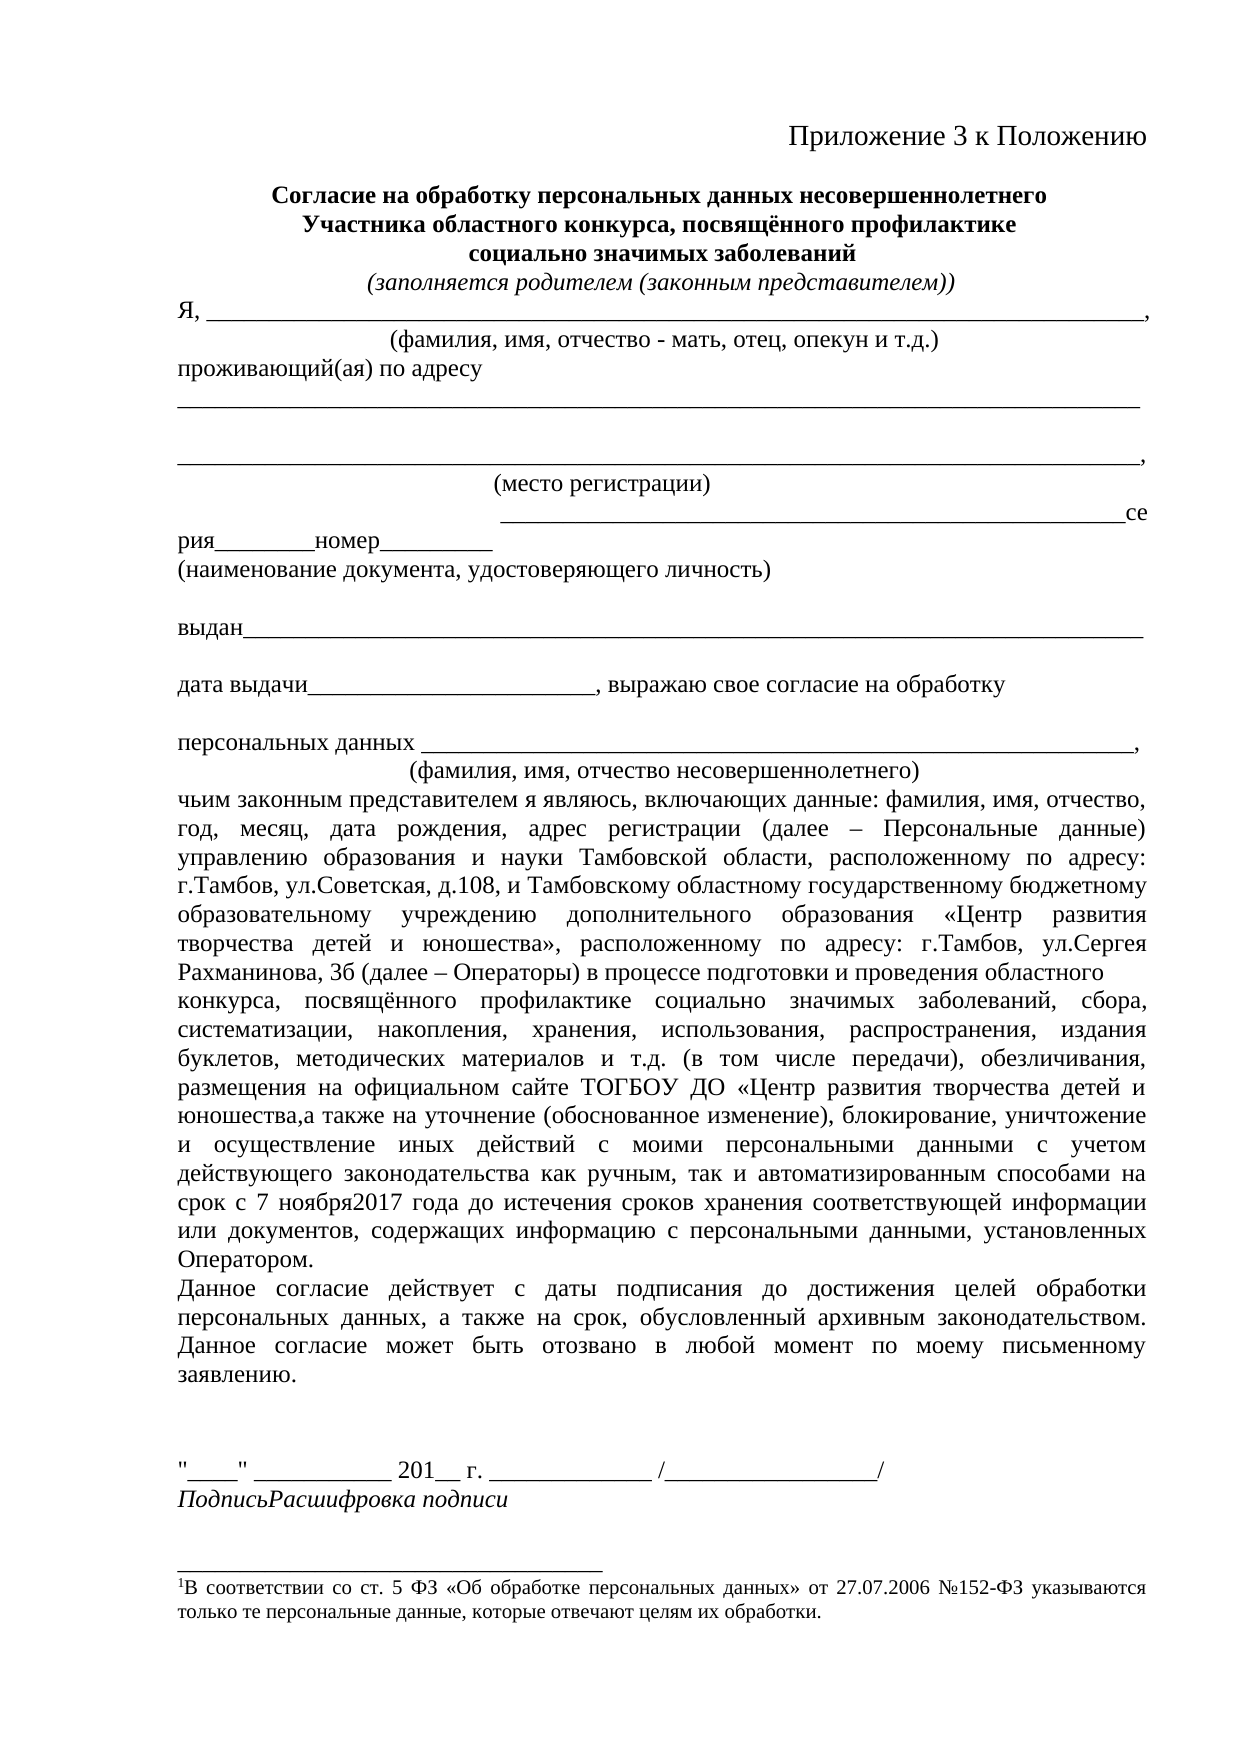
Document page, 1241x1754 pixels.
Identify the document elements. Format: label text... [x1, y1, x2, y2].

text (наименование документа, удостоверяющего личность) [177, 554, 1152, 583]
text 1В соответствии со ст. 5 ФЗ «Об обработке персональных данных» от 27.07.2006 №152-ФЗ указываются только те персональные данные, которые отвечают целям их обработки. [177, 1575, 1147, 1623]
text дата выдачи_______________________, выражаю свое согласие на обработку [177, 669, 1152, 698]
text проживающий(ая) по адресу _____________________________________________________________________________ [177, 353, 1152, 410]
text выдан________________________________________________________________________ [177, 612, 1152, 640]
text Данное согласие действует с даты подписания до достижения целей обработки персональных данных, а также на срок, обусловленный архивным законодательством. Данное согласие может быть отозвано в любой момент по моему письменному заявлению. [177, 1273, 1147, 1388]
text (фамилия, имя, отчество несовершеннолетнего) [177, 755, 1152, 784]
text Приложение 3 к Положению [177, 118, 1147, 152]
text ПодписьРасшифровка подписи [177, 1484, 1147, 1512]
text __________________________________________________серия________номер_________ [177, 497, 1152, 554]
text (место регистрации) [177, 468, 1152, 497]
text (фамилия, имя, отчество - мать, отец, опекун и т.д.) [177, 324, 1152, 353]
text Я, ___________________________________________________________________________, [177, 295, 1152, 324]
text персональных данных _________________________________________________________, [177, 727, 1152, 755]
text (заполняется родителем (законным представителем)) [177, 267, 1147, 295]
text Участника областного конкурса, посвящённого профилактике [177, 209, 1147, 238]
text _____________________________________________________________________________, [177, 439, 1152, 468]
text конкурса, посвящённого профилактике социально значимых заболеваний, сбора, систематизации, накопления, хранения, использования, распространения, издания буклетов, методических материалов и т.д. (в том числе передачи), обезличивания, размещения на официальном сайте ТОГБОУ ДО «Центр развития творчества детей и юношества,а также на уточнение (обоснованное изменение), блокирование, уничтожение и осуществление иных действий с моими персональными данными с учетом действующего законодательства как ручным, так и автоматизированным способами на срок с 7 ноября2017 года до истечения сроков хранения соответствующей информации или документов, содержащих информацию с персональными данными, установленных Оператором. [177, 985, 1147, 1273]
text Согласие на обработку персональных данных несовершеннолетнего [177, 180, 1147, 209]
text __________________________________ [177, 1546, 1147, 1575]
text "____" ___________ 201__ г. _____________ /_________________/ [177, 1455, 1147, 1484]
text чьим законным представителем я являюсь, включающих данные: фамилия, имя, отчество, год, месяц, дата рождения, адрес регистрации (далее – Персональные данные) управлению образования и науки Тамбовской области, расположенному по адресу: г.Тамбов, ул.Советская, д.108, и Тамбовскому областному государственному бюджетному образовательному учреждению дополнительного образования «Центр развития творчества детей и юношества», расположенному по адресу: г.Тамбов, ул.Сергея Рахманинова, 3б (далее – Операторы) в процессе подготовки и проведения областного [177, 784, 1147, 985]
text социально значимых заболеваний [177, 238, 1147, 267]
